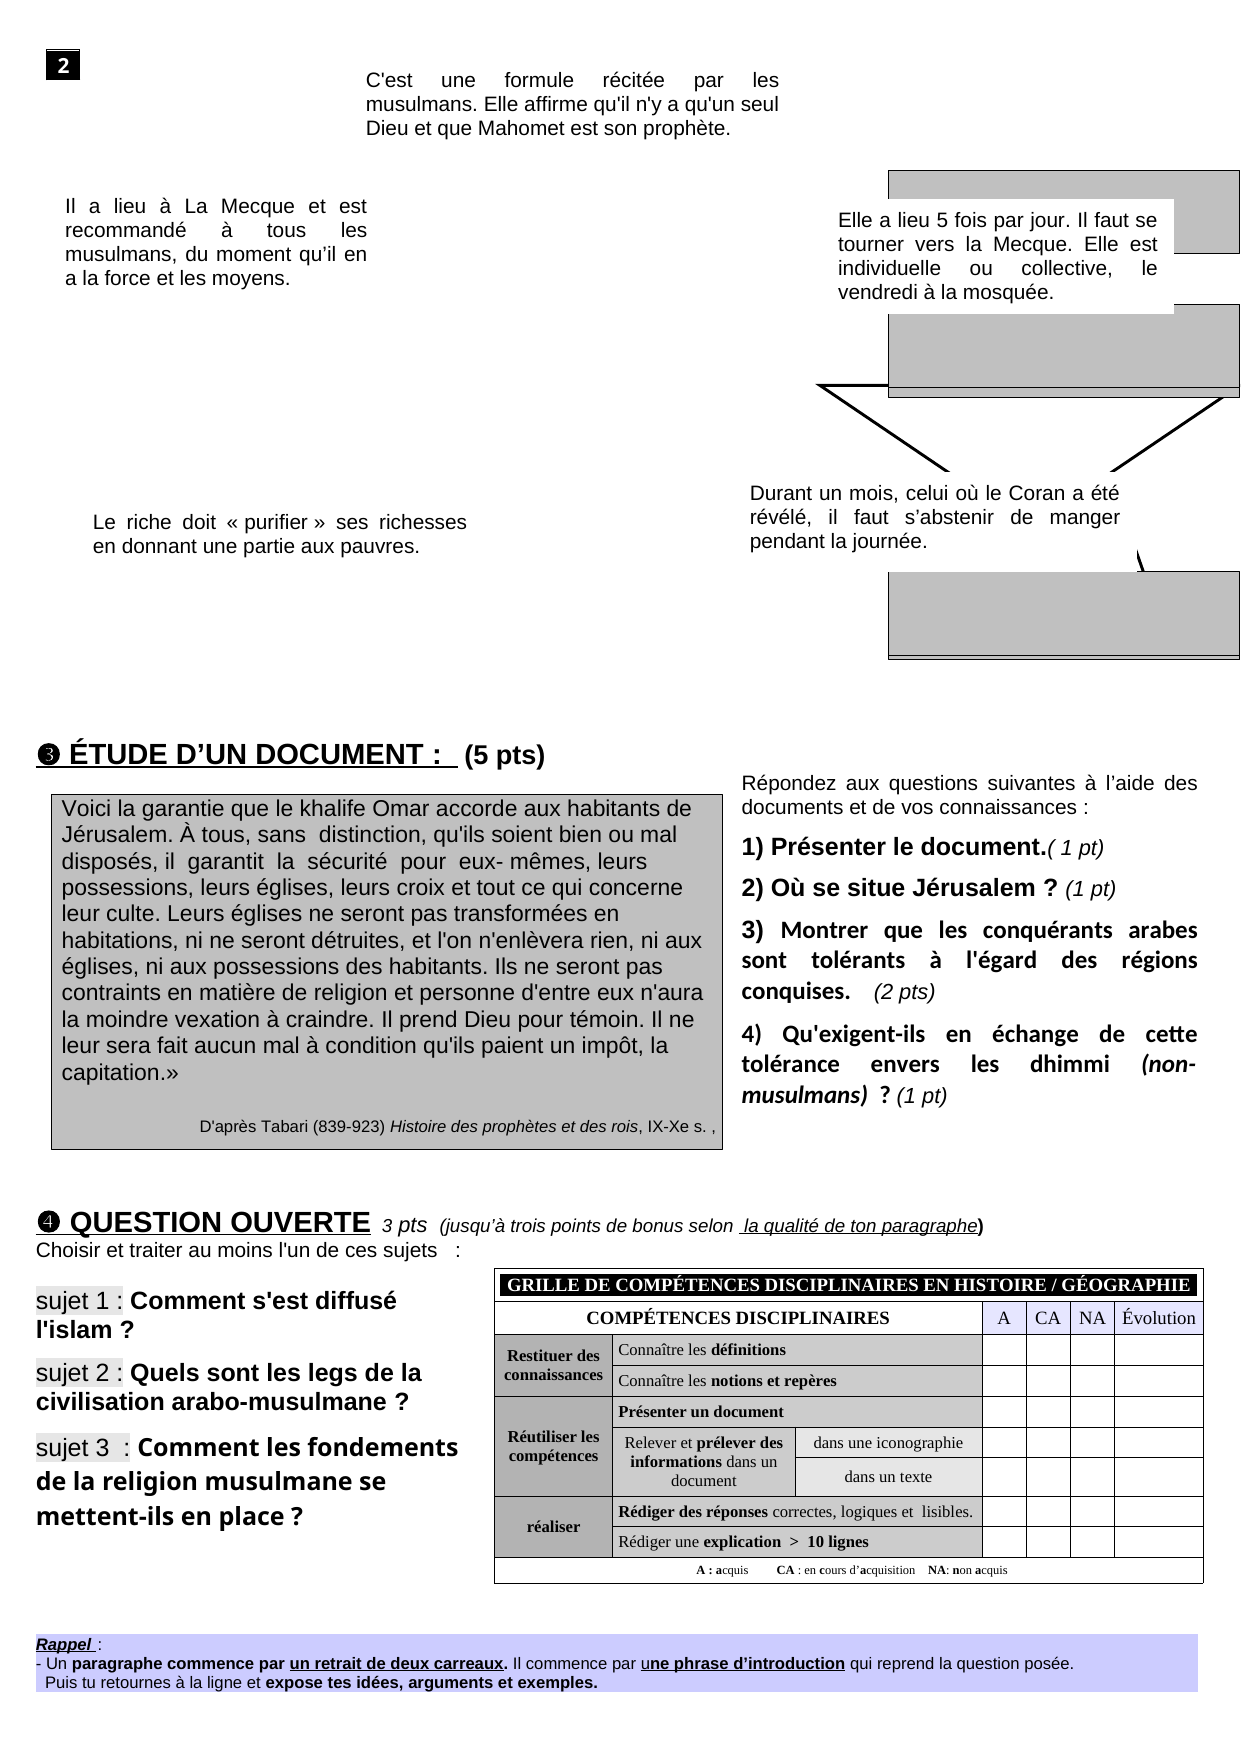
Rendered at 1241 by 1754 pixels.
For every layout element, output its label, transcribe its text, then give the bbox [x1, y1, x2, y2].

table_cell dans un texte [796, 1458, 982, 1496]
table_cell A : acquis CA : en cours d’acquisition NA: non acquis [495, 1558, 1203, 1583]
table_cell [1071, 1428, 1114, 1457]
table_cell Évolution [1115, 1302, 1203, 1334]
table_cell [1071, 1458, 1114, 1496]
table_cell [1071, 1397, 1114, 1427]
table_cell [983, 1428, 1026, 1457]
table_cell COMPÉTENCES DISCIPLINAIRES [495, 1302, 982, 1334]
table_cell [36, 510, 1198, 708]
table_cell [1071, 1497, 1114, 1526]
table_cell [1027, 1397, 1070, 1427]
table_cell [1027, 1527, 1070, 1557]
table_cell Réutiliser les compétences [495, 1397, 612, 1496]
table_cell [1071, 1335, 1114, 1365]
table_cell Rédiger une explication > 10 lignes [613, 1527, 982, 1557]
table_cell réaliser [495, 1497, 612, 1557]
table_cell [983, 1497, 1026, 1526]
table_cell [1117, 417, 1198, 571]
table_cell [36, 47, 1198, 67]
table_cell  QUESTION OUVERTE 3 pts (jusqu’à trois points de bonus selon la qualité de ton paragraphe) Choisir et traiter au moins l'un de ces sujets : sujet 1 : Comment s'est diffusé l'islam ? sujet 2 : Quels sont les legs de la civilisation arabo-musulmane ? sujet 3 : Comment les fondements de la religion musulmane se mettent-ils en place ? Rappel : - Un paragraphe commence par un retrait de deux carreaux. Il commence par une phrase d’introduction qui reprend la question posée. Puis tu retournes à la ligne et expose tes idées, arguments et exemples. - Rédige une phrase par idée afin de gagner en clarté. - Rédiger, c’est faire des phrases : une phrase commence par une majuscule, se termine par un point et comprend au moins un verbe et un sujet. [36, 1205, 1198, 1634]
table_header GRILLE DE COMPÉTENCES DISCIPLINAIRES EN HISTOIRE / GÉOGRAPHIE [495, 1269, 1203, 1301]
table_cell [1027, 1497, 1070, 1526]
table_cell [1071, 1366, 1114, 1396]
table_cell [1115, 1397, 1203, 1427]
table_cell [1174, 254, 1198, 304]
table_cell CA [1027, 1302, 1070, 1334]
table_cell  ÉTUDE D’UN DOCUMENT : (5 pts) Répondez aux questions suivantes à l’aide des documents et de vos connaissances : 1) Présenter le document.( 1 pt) 2) Où se situe Jérusalem ? (1 pt) 3) Montrer que les conquérants arabes sont tolérants à l'égard des régions conquises. (2 pts) 4) Qu'exigent-ils en échange de cette tolérance envers les dhimmi (non-musulmans) ? (1 pt) [36, 737, 1198, 1204]
table_cell [1027, 1458, 1070, 1496]
table_cell Relever et prélever des informations dans un document [613, 1428, 795, 1496]
table_cell [1115, 1335, 1203, 1365]
table_cell [1115, 1428, 1203, 1457]
table_cell NA [1071, 1302, 1114, 1334]
table_cell Connaître les définitions [613, 1335, 982, 1365]
table_cell Rédiger des réponses correctes, logiques et lisibles. [613, 1497, 982, 1526]
table_cell [983, 1366, 1026, 1396]
table_cell [983, 1397, 1026, 1427]
table_cell Restituer des connaissances [495, 1335, 612, 1396]
table_cell [1115, 1458, 1203, 1496]
table_cell dans une iconographie [796, 1428, 982, 1457]
table_cell [36, 709, 1198, 737]
table_cell Connaître les notions et repères [613, 1366, 982, 1396]
table_cell [983, 1527, 1026, 1557]
table_cell [983, 1335, 1026, 1365]
table_cell [1027, 1428, 1070, 1457]
table_cell A [983, 1302, 1026, 1334]
table_cell [1115, 1497, 1203, 1526]
table_cell [1071, 1527, 1114, 1557]
table_cell [36, 68, 1198, 509]
table_cell [1115, 1366, 1203, 1396]
table_cell Présenter un document [613, 1397, 982, 1427]
table_cell [1115, 1527, 1203, 1557]
table_cell [1027, 1366, 1070, 1396]
table_cell [983, 1458, 1026, 1496]
table_cell [1027, 1335, 1070, 1365]
